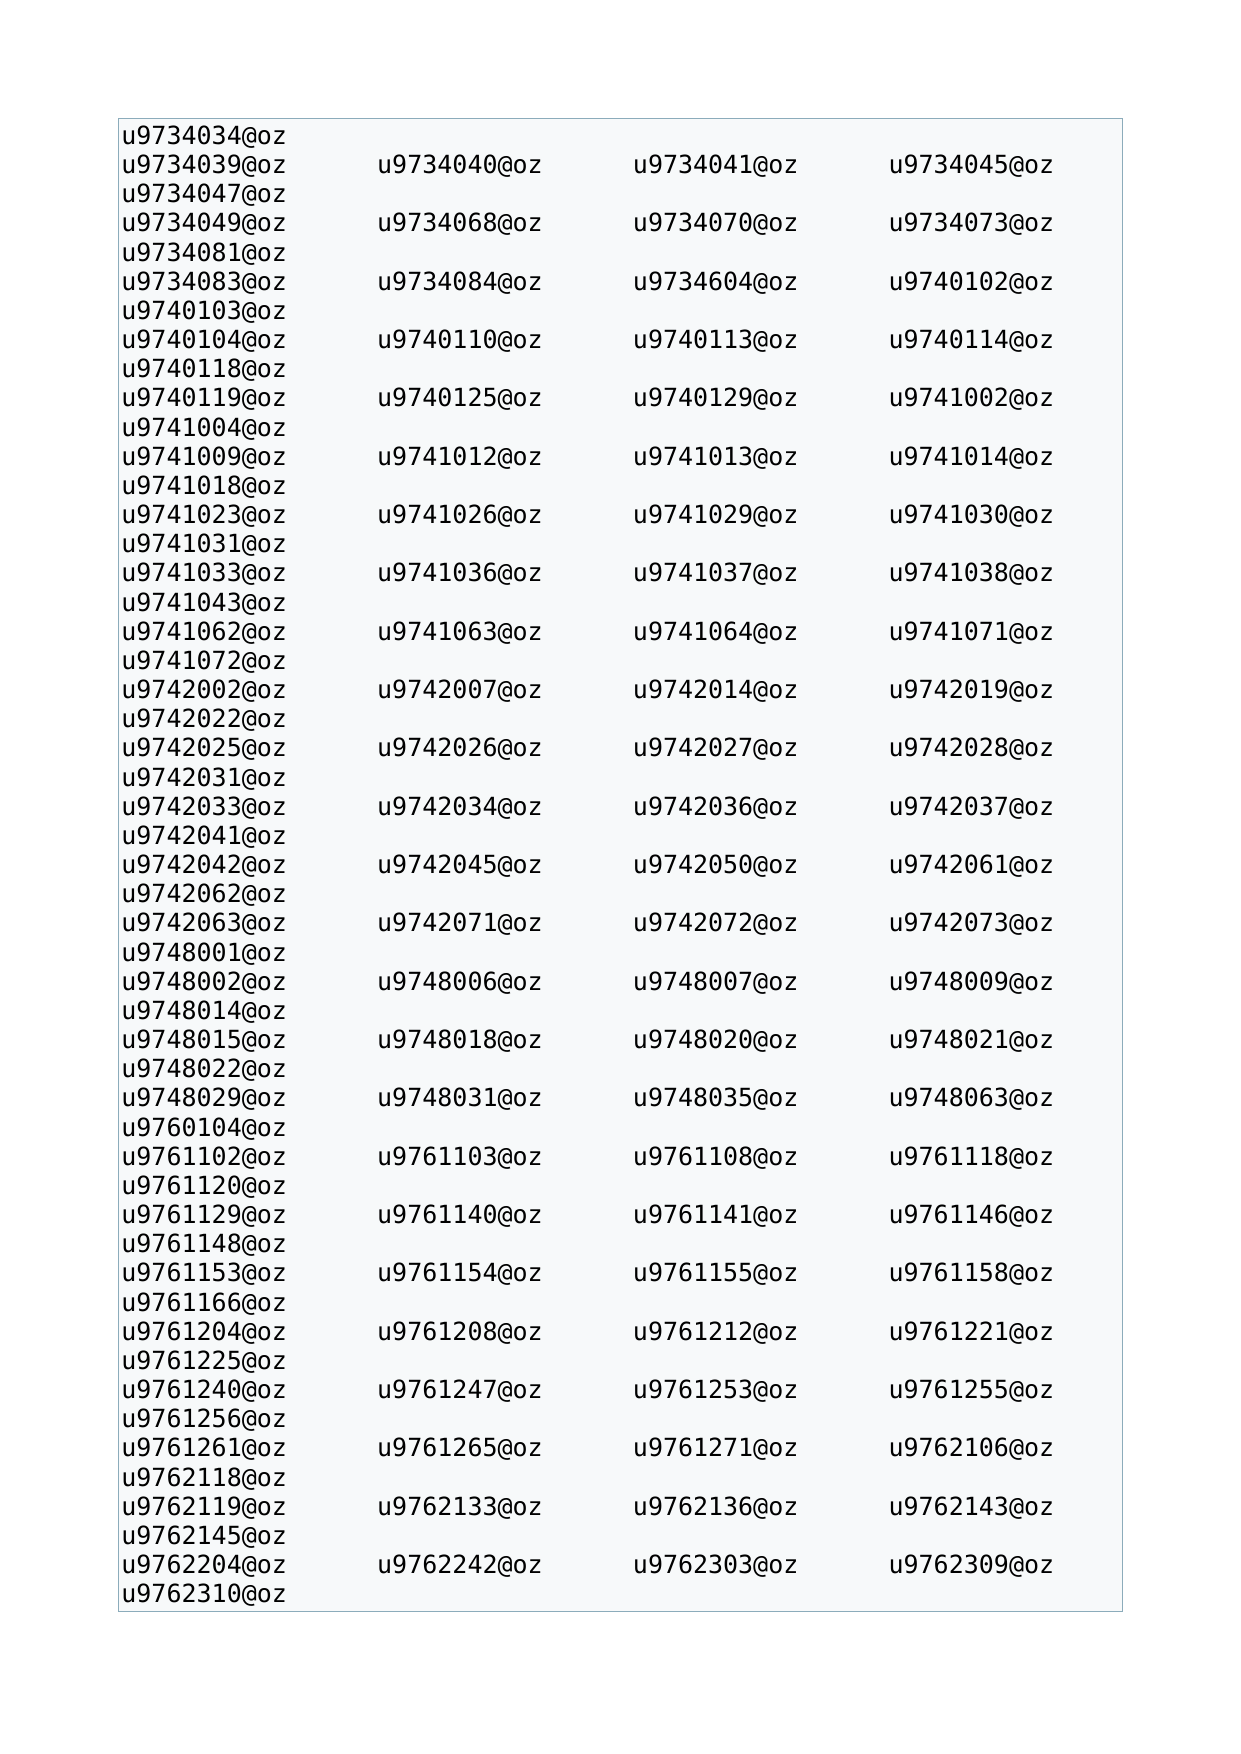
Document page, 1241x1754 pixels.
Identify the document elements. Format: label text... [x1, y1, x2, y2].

text u9734034@oz u9734039@oz u9734040@oz u9734041@oz u9734045@oz u9734047@oz u9734049@oz u9734068@oz u9734070@oz u9734073@oz u9734081@oz u9734083@oz u9734084@oz u9734604@oz u9740102@oz u9740103@oz u9740104@oz u9740110@oz u9740113@oz u9740114@oz u9740118@oz u9740119@oz u9740125@oz u9740129@oz u9741002@oz u9741004@oz u9741009@oz u9741012@oz u9741013@oz u9741014@oz u9741018@oz u9741023@oz u9741026@oz u9741029@oz u9741030@oz u9741031@oz u9741033@oz u9741036@oz u9741037@oz u9741038@oz u9741043@oz u9741062@oz u9741063@oz u9741064@oz u9741071@oz u9741072@oz u9742002@oz u9742007@oz u9742014@oz u9742019@oz u9742022@oz u9742025@oz u9742026@oz u9742027@oz u9742028@oz u9742031@oz u9742033@oz u9742034@oz u9742036@oz u9742037@oz u9742041@oz u9742042@oz u9742045@oz u9742050@oz u9742061@oz u9742062@oz u9742063@oz u9742071@oz u9742072@oz u9742073@oz u9748001@oz u9748002@oz u9748006@oz u9748007@oz u9748009@oz u9748014@oz u9748015@oz u9748018@oz u9748020@oz u9748021@oz u9748022@oz u9748029@oz u9748031@oz u9748035@oz u9748063@oz u9760104@oz u9761102@oz u9761103@oz u9761108@oz u9761118@oz u9761120@oz u9761129@oz u9761140@oz u9761141@oz u9761146@oz u9761148@oz u9761153@oz u9761154@oz u9761155@oz u9761158@oz u9761166@oz u9761204@oz u9761208@oz u9761212@oz u9761221@oz u9761225@oz u9761240@oz u9761247@oz u9761253@oz u9761255@oz u9761256@oz u9761261@oz u9761265@oz u9761271@oz u9762106@oz u9762118@oz u9762119@oz u9762133@oz u9762136@oz u9762143@oz u9762145@oz u9762204@oz u9762242@oz u9762303@oz u9762309@oz u9762310@oz [119, 119, 1122, 1611]
